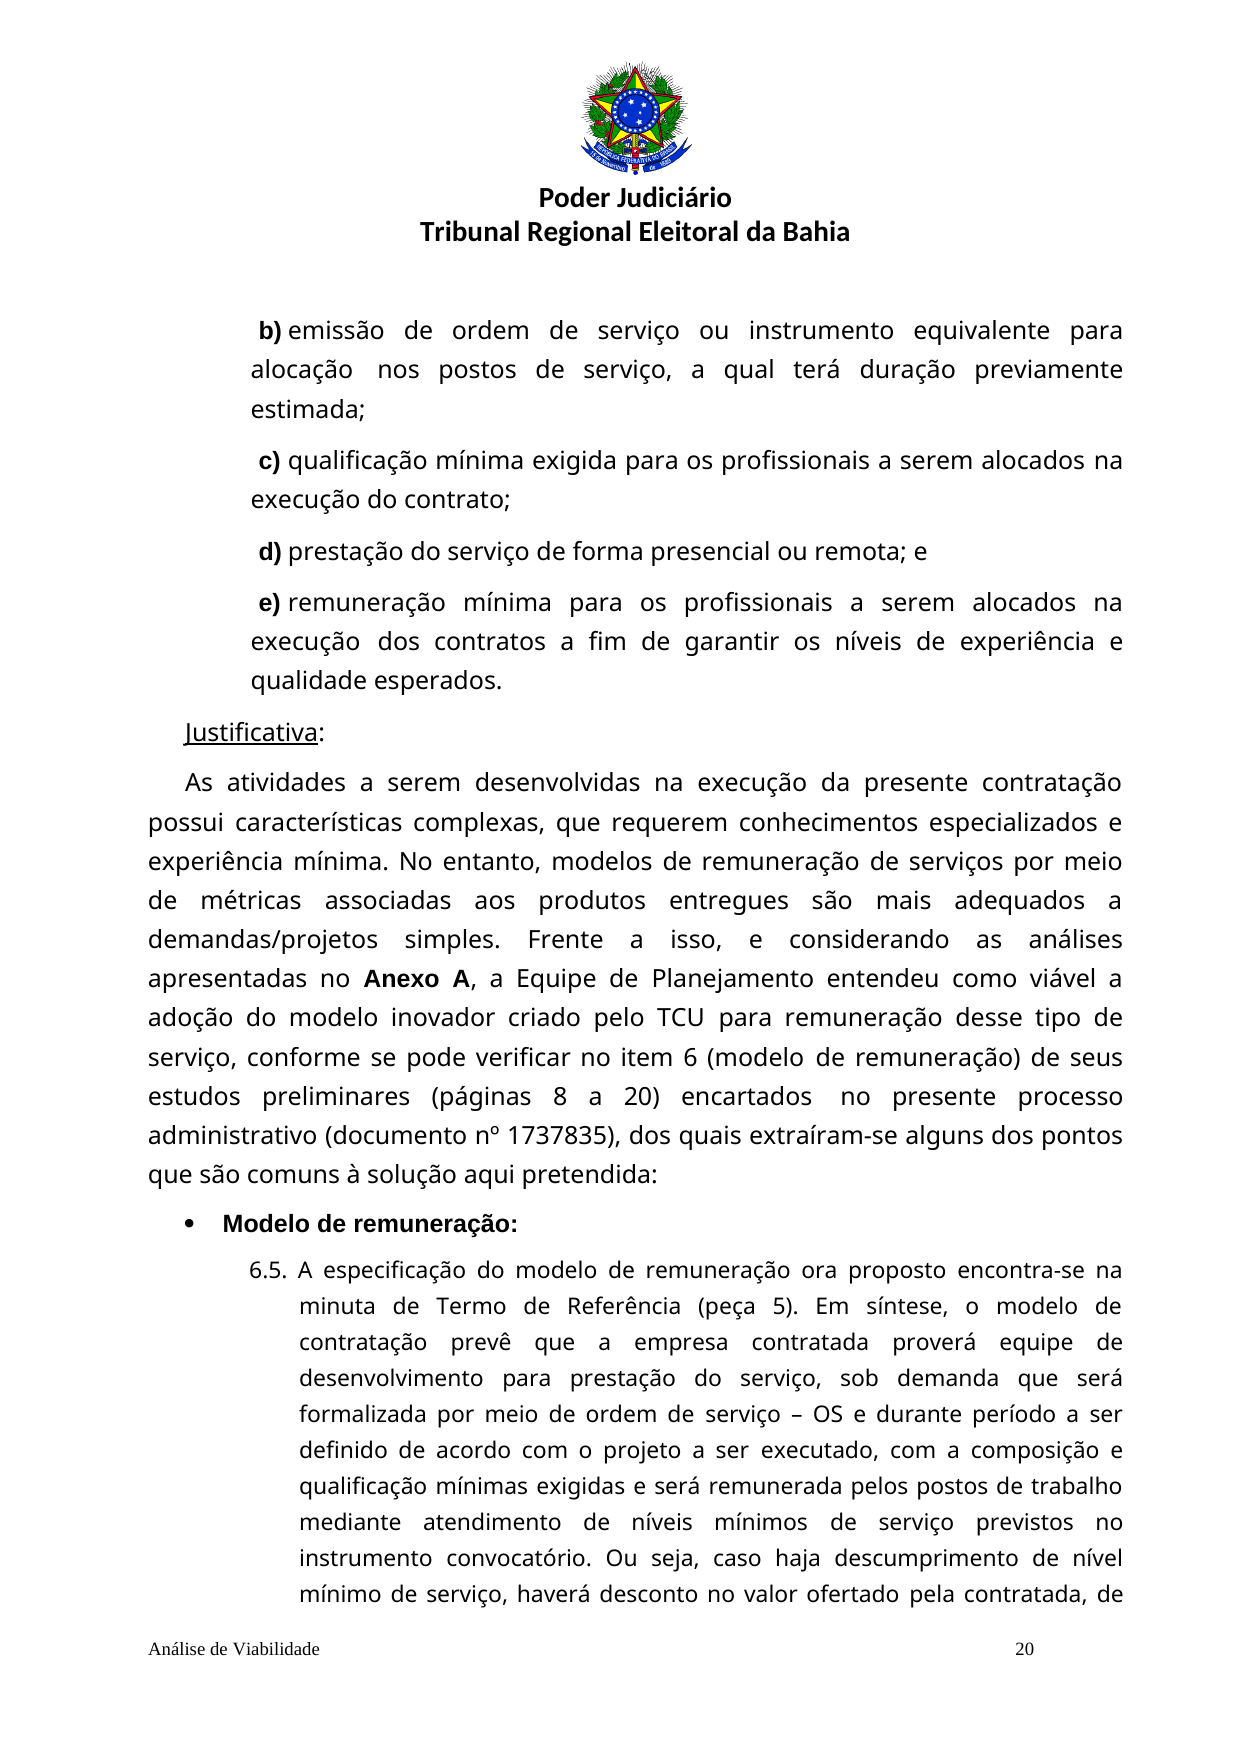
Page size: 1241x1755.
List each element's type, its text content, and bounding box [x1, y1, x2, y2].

list emissão de ordem de serviço ou instrumento equivalente para alocação nos postos de serviço, a qual terá duração previamente estimada; [221, 313, 1123, 425]
list remuneração mínima para os profissionais a serem alocados na execução dos contratos a fim de garantir os níveis de experiência e qualidade esperados. [221, 584, 1123, 697]
list prestação do serviço de forma presencial ou remota; e [258, 533, 1191, 567]
list A especificação do modelo de remuneração ora proposto encontra-se na minuta de Termo de Referência (peça 5). Em síntese, o modelo de contratação prevê que a empresa contratada proverá equipe de desenvolvimento para prestação do serviço, sob demanda que será formalizada por meio de ordem de serviço – OS e durante período a ser definido de acordo com o projeto a ser executado, com a composição e qualificação mínimas exigidas e será remunerada pelos postos de trabalho mediante atendimento de níveis mínimos de serviço previstos no instrumento convocatório. Ou seja, caso haja descumprimento de nível mínimo de serviço, haverá desconto no valor ofertado pela contratada, de [249, 1254, 1123, 1609]
text Justificativa: [185, 714, 1191, 748]
list qualificação mínima exigida para os profissionais a serem alocados na execução do contrato; [221, 443, 1123, 516]
text As atividades a serem desenvolvidas na execução da presente contratação possui características complexas, que requerem conhecimentos especializados e experiência mínima. No entanto, modelos de remuneração de serviços por meio de métricas associadas aos produtos entregues são mais adequados a demandas/projetos simples. Frente a isso, e considerando as análises apresentadas no Anexo A, a Equipe de Planejamento entendeu como viável a adoção do modelo inovador criado pelo TCU para remuneração desse tipo de serviço, conforme se pode verificar no item 6 (modelo de remuneração) de seus estudos preliminares (páginas 8 a 20) encartados no presente processo administrativo (documento nº 1737835), dos quais extraíram-se alguns dos pontos que são comuns à solução aqui pretendida: [148, 765, 1123, 1191]
list Modelo de remuneração: [185, 1208, 1191, 1237]
